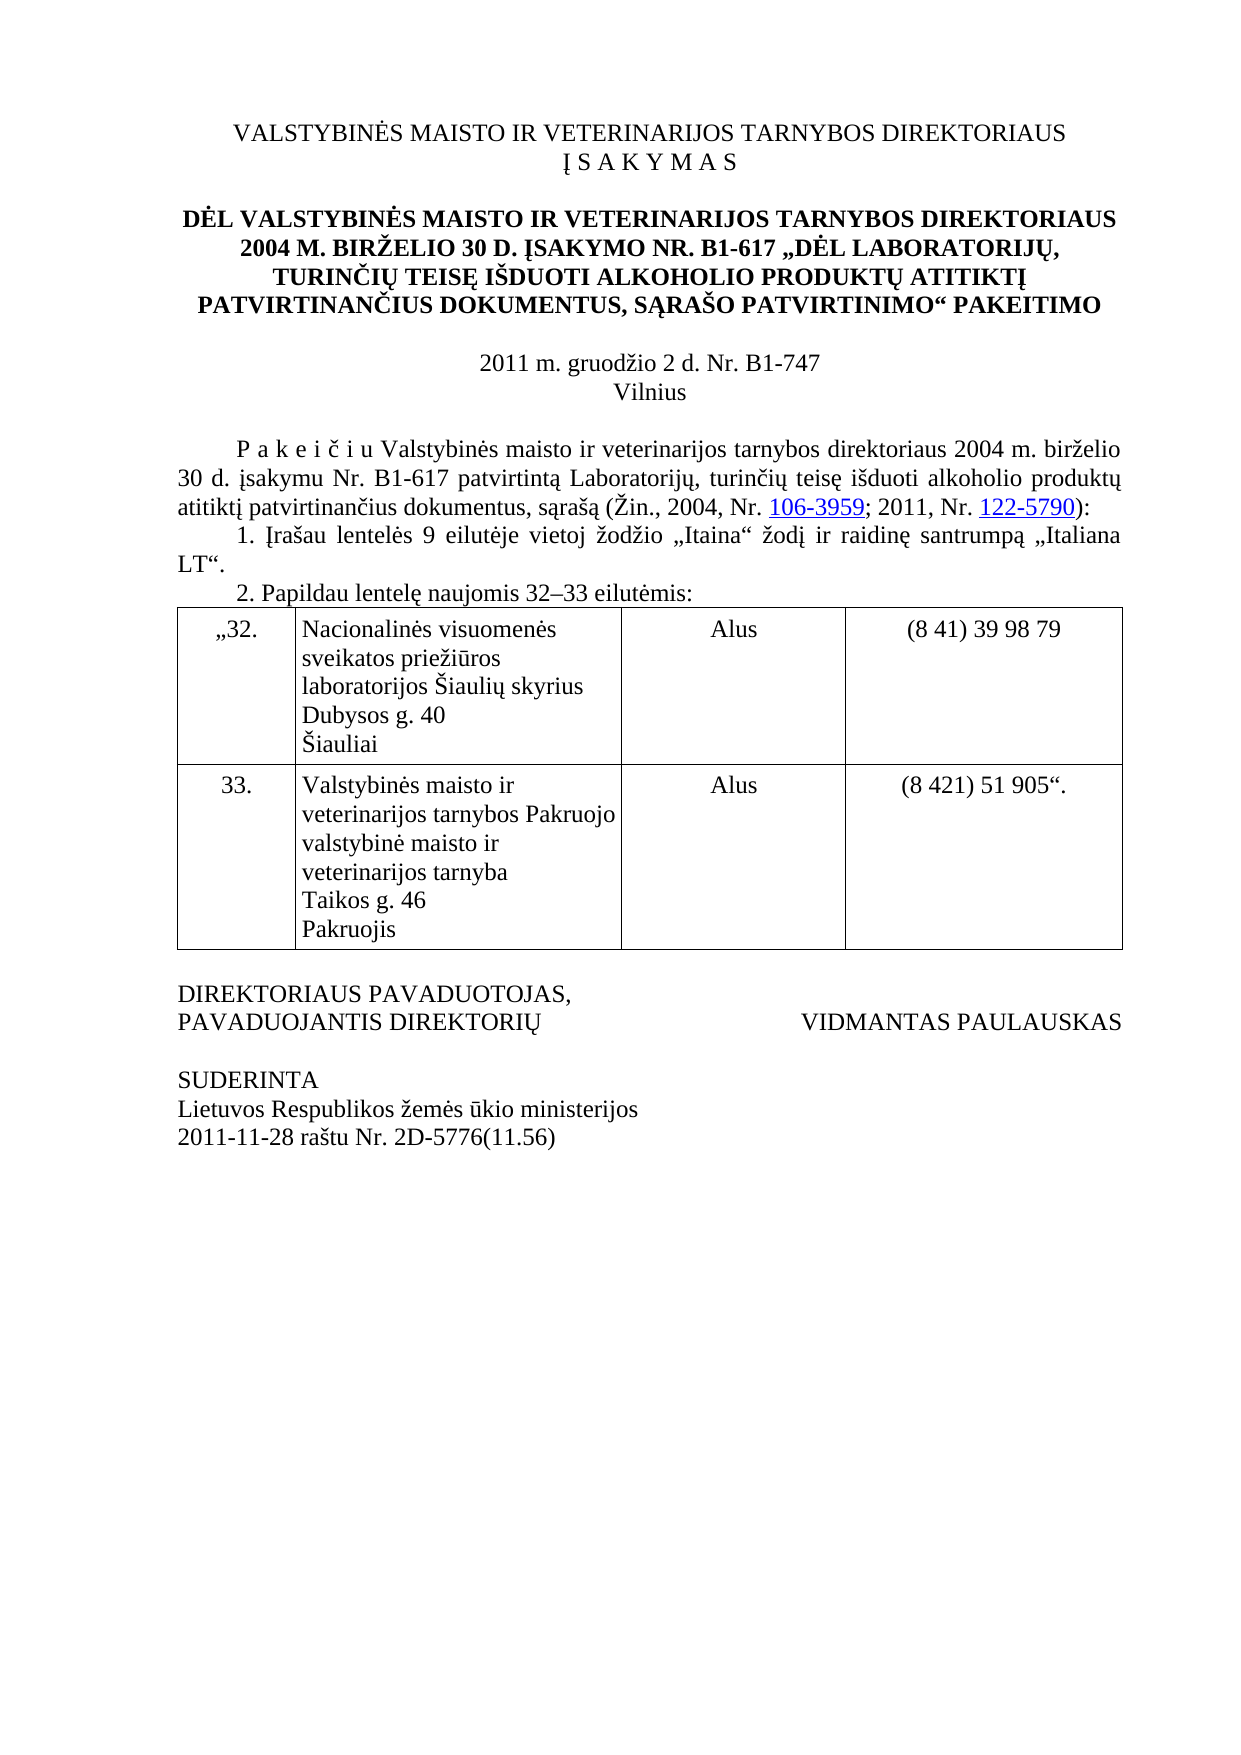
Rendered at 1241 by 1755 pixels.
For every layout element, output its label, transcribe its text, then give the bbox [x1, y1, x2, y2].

text 2011 m. gruodžio 2 d. Nr. B1-747 [177, 348, 1122, 377]
table_cell (8 421) 51 905“. [846, 765, 1122, 949]
text Lietuvos Respublikos žemės ūkio ministerijos [177, 1094, 1122, 1122]
text 1. Įrašau lentelės 9 eilutėje vietoj žodžio „Itaina“ žodį ir raidinę santrumpą „Italiana LT“. [177, 521, 1122, 578]
text Direktoriaus pavaduotojas, [177, 979, 1122, 1007]
table_cell Valstybinės maisto ir veterinarijos tarnybos Pakruojo valstybinė maisto ir veterinarijos tarnyba Taikos g. 46 Pakruojis [296, 765, 621, 949]
text Vilnius [177, 377, 1122, 406]
text SUDERINTA [177, 1065, 1122, 1094]
table_header Nacionalinės visuomenės sveikatos priežiūros laboratorijos Šiaulių skyrius Dubysos g. 40 Šiauliai [296, 608, 621, 763]
table_cell Alus [622, 765, 845, 949]
text VALSTYBINĖS MAISTO IR VETERINARIJOS TARNYBOS DIREKTORIAUS [177, 118, 1122, 147]
text 2. Papildau lentelę naujomis 32–33 eilutėmis: [177, 578, 1122, 607]
text pavaduojantis direktorių Vidmantas Paulauskas [177, 1007, 1122, 1036]
text P a k e i č i u Valstybinės maisto ir veterinarijos tarnybos direktoriaus 2004 m. birželio 30 d. įsakymu Nr. B1-617 patvirtintą Laboratorijų, turinčių teisę išduoti alkoholio produktų atitiktį patvirtinančius dokumentus, sąrašą (Žin., 2004, Nr. 106-3959; 2011, Nr. 122-5790): [177, 434, 1122, 521]
text 2011-11-28 raštu Nr. 2D-5776(11.56) [177, 1122, 1122, 1151]
table_header „32. [178, 608, 295, 763]
text Į S A K Y M A S [177, 147, 1122, 176]
table_header Alus [622, 608, 845, 763]
table_header (8 41) 39 98 79 [846, 608, 1122, 763]
table_cell 33. [178, 765, 295, 949]
text DĖL VALSTYBINĖS MAISTO IR VETERINARIJOS TARNYBOS DIREKTORIAUS 2004 M. BIRŽELIO 30 D. ĮSAKYMO Nr. B1-617 „DĖL LABORATORIJŲ, TURINČIŲ TEISĘ IŠDUOTI ALKOHOLIO PRODUKTŲ ATITIKTĮ PATVIRTINANČIUS DOKUMENTUS, SĄRAŠO PATVIRTINIMO“ PAKEITIMO [177, 204, 1122, 319]
